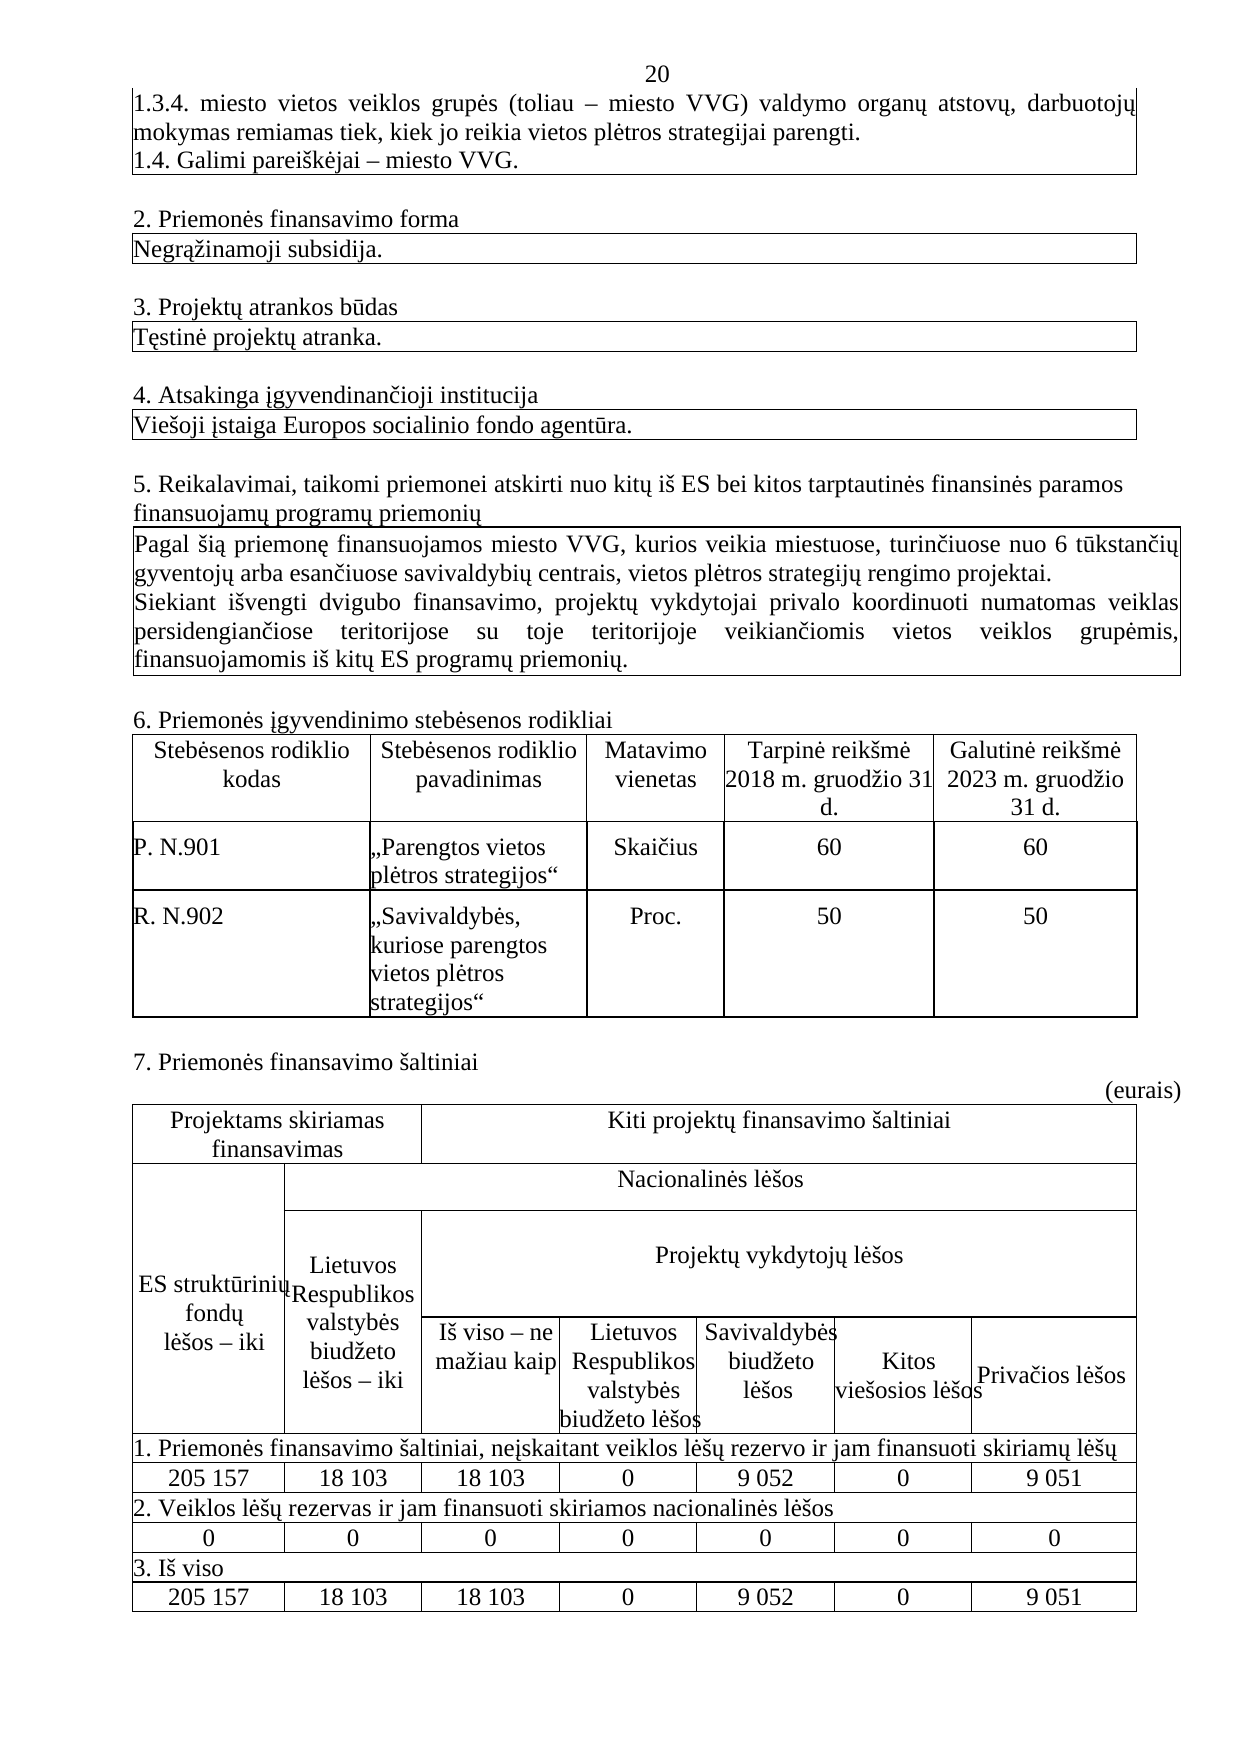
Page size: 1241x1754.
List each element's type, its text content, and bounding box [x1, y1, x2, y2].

table_cell 0 [560, 1523, 696, 1552]
table_header Stebėsenos rodiklio kodas [133, 735, 370, 821]
table_cell Projektų vykdytojų lėšos [422, 1211, 1136, 1316]
table_cell Iš viso – ne mažiau kaip [422, 1318, 559, 1432]
table_cell P. N.901 [134, 822, 369, 889]
table_header Viešoji įstaiga Europos socialinio fondo agentūra. [133, 410, 1136, 439]
table_cell 18 103 [422, 1583, 559, 1611]
table_header Galutinė reikšmė 2023 m. gruodžio 31 d. [934, 735, 1136, 821]
table_cell 9 052 [697, 1463, 834, 1492]
table_cell R. N.902 [134, 891, 369, 1016]
text 3. Projektų atrankos būdas [133, 292, 1181, 321]
table_cell 0 [560, 1583, 696, 1611]
table_cell Nacionalinės lėšos [285, 1164, 1136, 1210]
table_cell 0 [835, 1523, 971, 1552]
table_cell 3. Iš viso [133, 1553, 1136, 1581]
table_cell Privačios lėšos [972, 1318, 1136, 1432]
table_cell 0 [133, 1523, 284, 1552]
table_cell 0 [285, 1523, 421, 1552]
table_cell 0 [972, 1523, 1136, 1552]
text 5. Reikalavimai, taikomi priemonei atskirti nuo kitų iš ES bei kitos tarptautinės finansinės paramos finansuojamų programų priemonių [133, 469, 1181, 526]
text Siekiant išvengti dvigubo finansavimo, projektų vykdytojai privalo koordinuoti numatomas veiklas persidengiančiose teritorijose su toje teritorijoje veikiančiomis vietos veiklos grupėmis, finansuojamomis iš kitų ES programų priemonių. [134, 584, 1180, 675]
table_cell Kitos viešosios lėšos [835, 1318, 971, 1432]
table_cell 1.4. Galimi pareiškėjai – miesto VVG. [133, 145, 1136, 174]
table_cell ES struktūrinių fondų lėšos – iki [133, 1164, 284, 1432]
text 4. Atsakinga įgyvendinančioji institucija [133, 381, 1181, 409]
table_header Tęstinė projektų atranka. [133, 322, 1136, 351]
table_cell 9 052 [697, 1583, 834, 1611]
table_cell „Savivaldybės, kuriose parengtos vietos plėtros strategijos“ [371, 891, 586, 1016]
table_cell Skaičius [588, 822, 723, 889]
table_cell 18 103 [422, 1463, 559, 1492]
table_cell Savivaldybės biudžeto lėšos [697, 1318, 834, 1432]
text 6. Priemonės įgyvendinimo stebėsenos rodikliai [133, 705, 1181, 734]
table_cell 60 [935, 822, 1136, 889]
table_cell 18 103 [285, 1583, 421, 1611]
table_cell 0 [835, 1463, 971, 1492]
table_header Projektams skiriamas finansavimas [133, 1105, 421, 1163]
table_cell 50 [935, 891, 1136, 1016]
table_cell 1.3.4. miesto vietos veiklos grupės (toliau – miesto VVG) valdymo organų atstovų, darbuotojų mokymas remiamas tiek, kiek jo reikia vietos plėtros strategijai parengti. [133, 88, 1136, 145]
table_header Stebėsenos rodiklio pavadinimas [371, 735, 586, 821]
table_cell 205 157 [133, 1463, 284, 1492]
table_cell 0 [697, 1523, 834, 1552]
table_header Kiti projektų finansavimo šaltiniai [422, 1105, 1136, 1163]
table_cell 0 [422, 1523, 559, 1552]
text 7. Priemonės finansavimo šaltiniai [133, 1047, 1181, 1076]
table_cell 1. Priemonės finansavimo šaltiniai, neįskaitant veiklos lėšų rezervo ir jam finansuoti skiriamų lėšų [133, 1434, 1136, 1462]
table_cell 18 103 [285, 1463, 421, 1492]
table_cell 0 [835, 1583, 971, 1611]
table_cell Lietuvos Respublikos valstybės biudžeto lėšos – iki [285, 1211, 421, 1432]
table_cell Proc. [588, 891, 723, 1016]
table_header Matavimo vienetas [587, 735, 724, 821]
table_cell 60 [725, 822, 933, 889]
table_header Tarpinė reikšmė 2018 m. gruodžio 31 d. [725, 735, 933, 821]
table_cell 50 [725, 891, 933, 1016]
text 2. Priemonės finansavimo forma [133, 204, 1181, 233]
table_cell 205 157 [133, 1583, 284, 1611]
table_cell 0 [560, 1463, 696, 1492]
table_cell 9 051 [972, 1583, 1136, 1611]
text (eurais) [133, 1076, 1181, 1104]
table_header Negrąžinamoji subsidija. [133, 234, 1136, 262]
table_cell Lietuvos Respublikos valstybės biudžeto lėšos [560, 1318, 696, 1432]
table_cell „Parengtos vietos plėtros strategijos“ [371, 822, 586, 889]
text Pagal šią priemonę finansuojamos miesto VVG, kurios veikia miestuose, turinčiuose nuo 6 tūkstančių gyventojų arba esančiuose savivaldybių centrais, vietos plėtros strategijų rengimo projektai. [134, 528, 1180, 584]
table_cell 2. Veiklos lėšų rezervas ir jam finansuoti skiriamos nacionalinės lėšos [133, 1493, 1136, 1522]
table_cell 9 051 [972, 1463, 1136, 1492]
